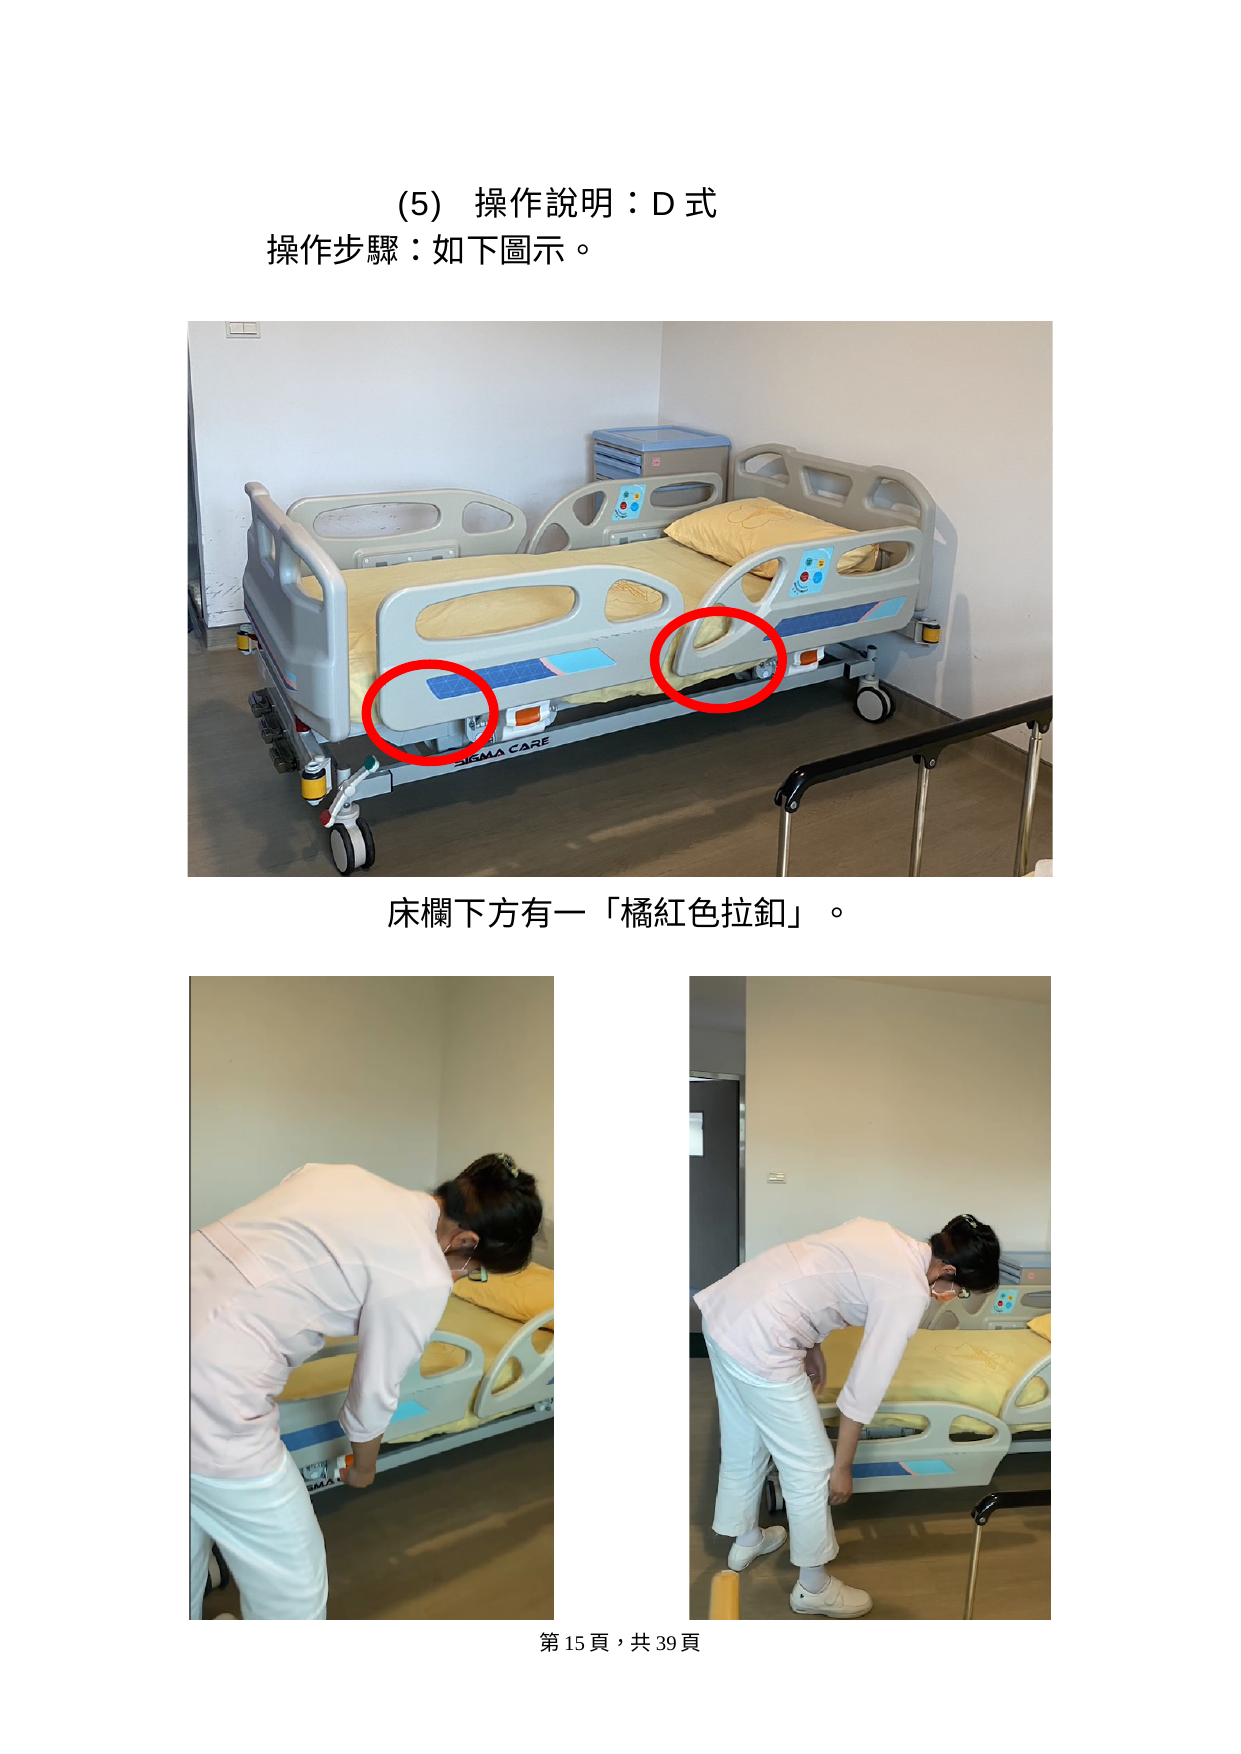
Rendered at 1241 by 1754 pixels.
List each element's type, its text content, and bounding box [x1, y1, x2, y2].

text 床欄下方有一「橘紅色拉釦」。 [988, 869, 1152, 932]
text 床欄下方有一「橘紅色拉釦」。 [89, 869, 246, 932]
text 操作步驟：如下圖示。 [266, 224, 1152, 272]
list 操作說明：D式 [397, 182, 1152, 224]
